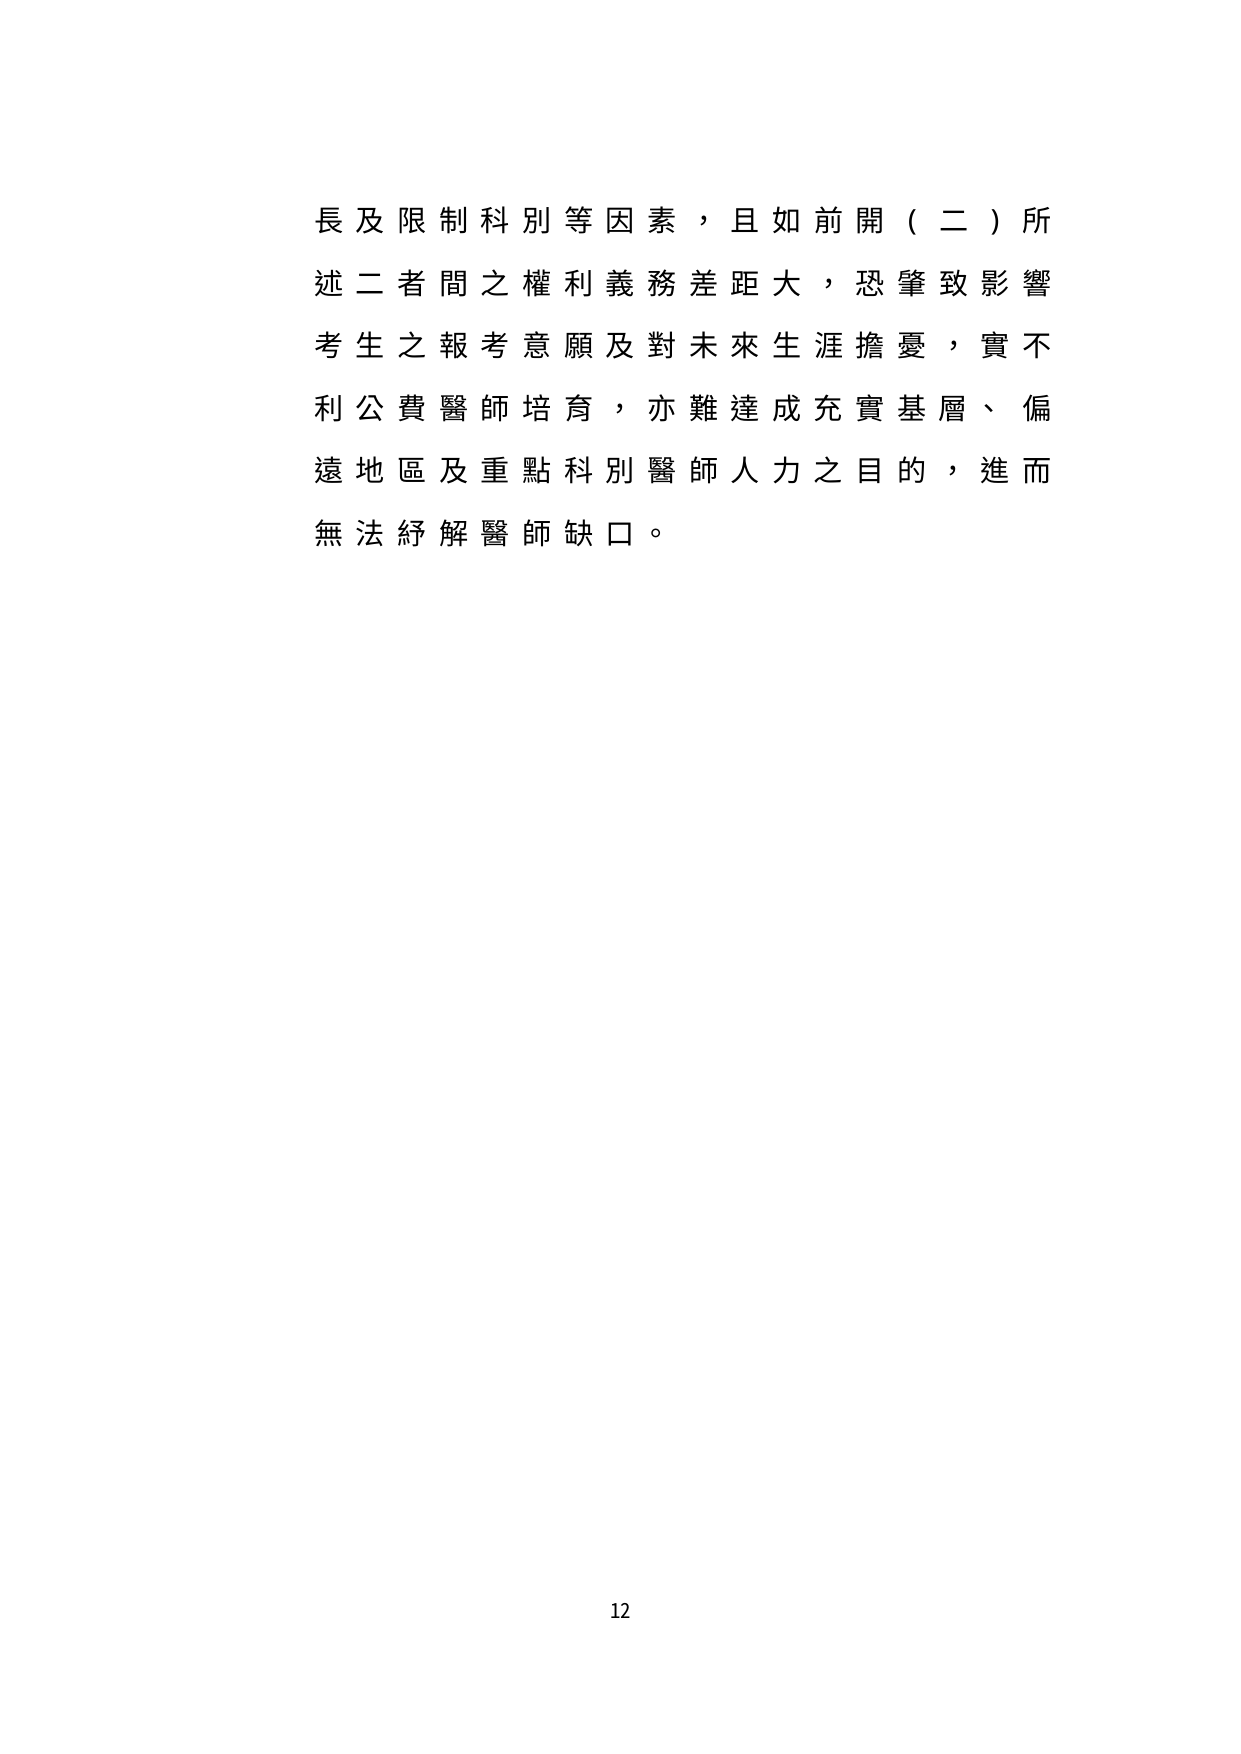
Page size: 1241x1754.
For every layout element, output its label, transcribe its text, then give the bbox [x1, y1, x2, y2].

text 再者，據退輔會說明，其委託國防醫學院代訓公費生部分，自99年復招迄今，招生順遂，每年新生註冊人數皆達招生名額。兩相對照，或係衛福部重啟之重點科別公費醫師制度，較以往公費醫師之服務年數長及限制科別等因素，且如前開(二)所述二者間之權利義務差距大，恐肇致影響考生之報考意願及對未來生涯擔憂，實不利公費醫師培育，亦難達成充實基層、偏遠地區及重點科別醫師人力之目的，進而無法紓解醫師缺口。 [271, 177, 1058, 552]
